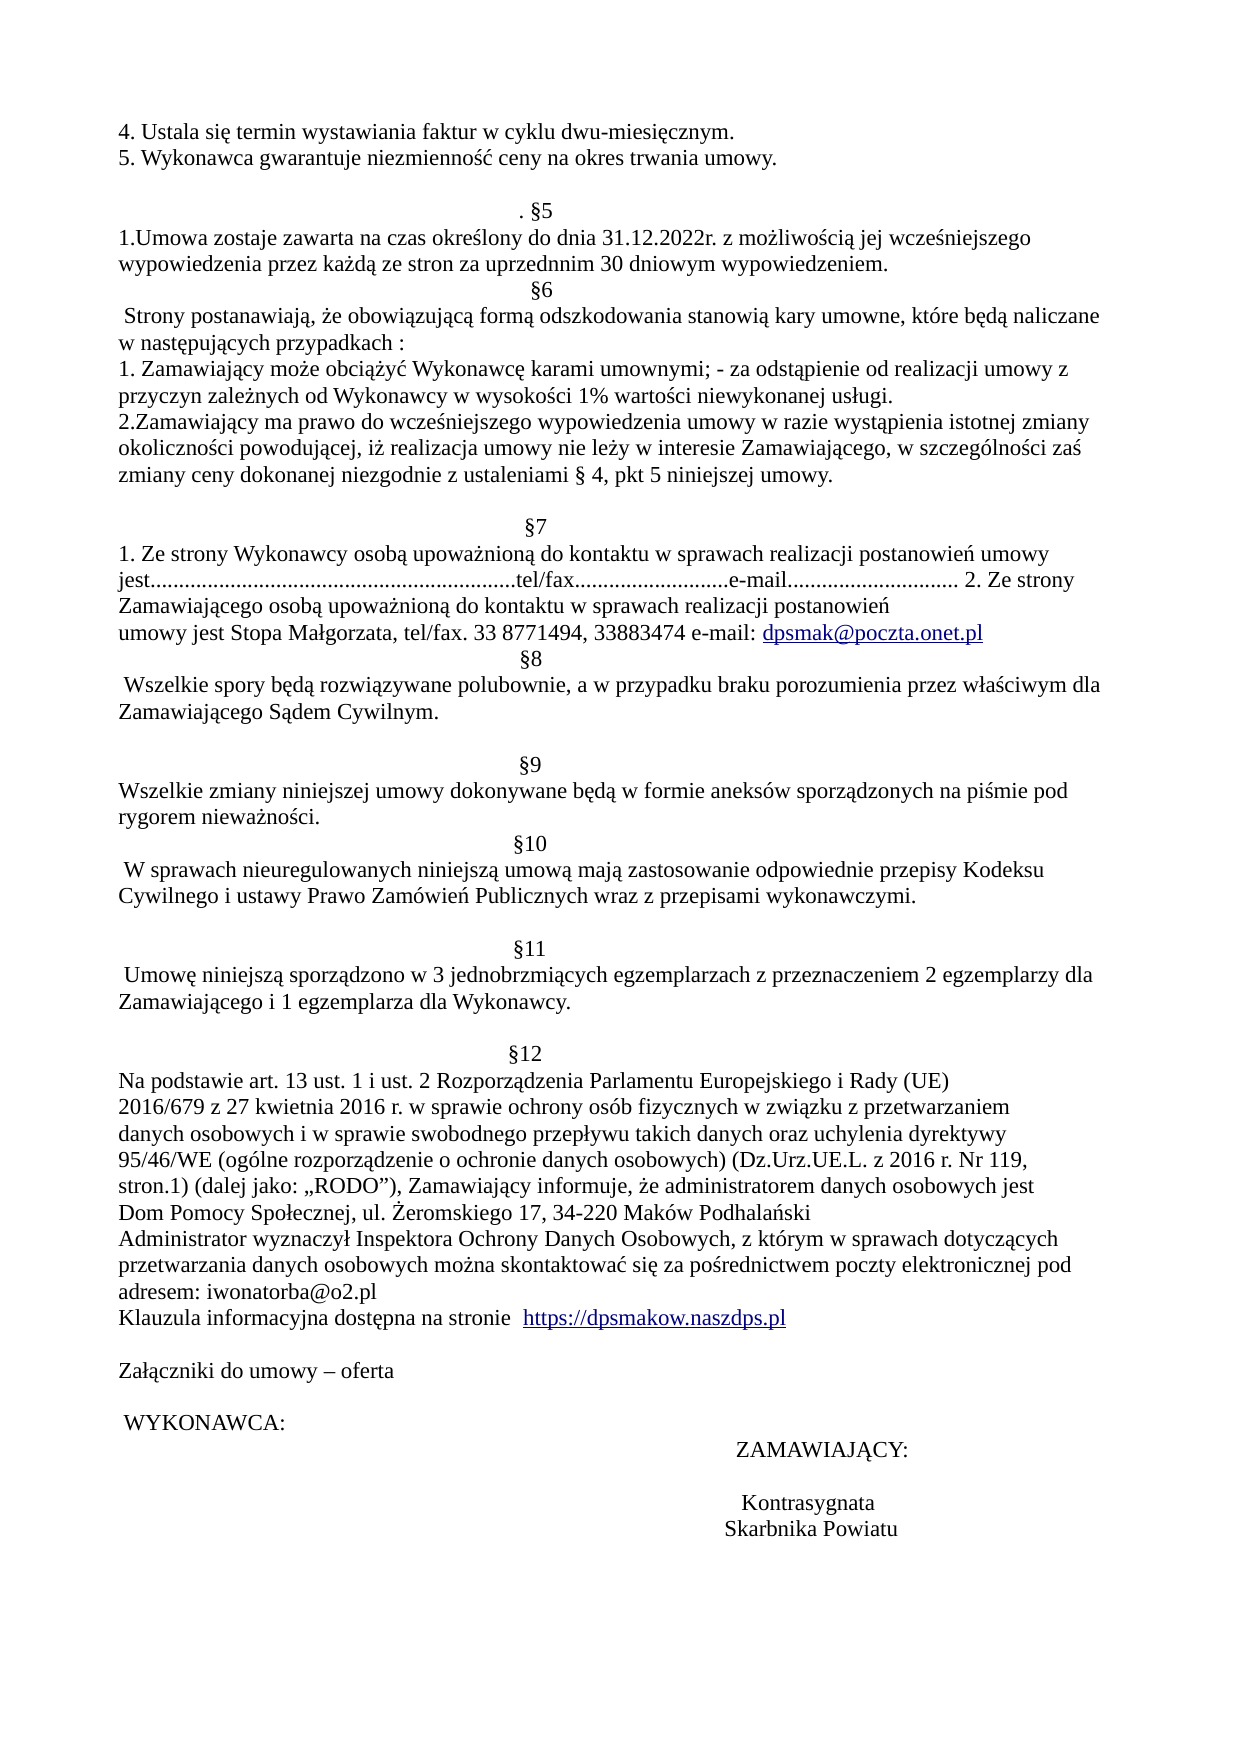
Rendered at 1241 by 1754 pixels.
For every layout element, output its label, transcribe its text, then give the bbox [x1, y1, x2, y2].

text ZAMAWIAJĄCY: [118, 1436, 1122, 1462]
text 1.Umowa zostaje zawarta na czas określony do dnia 31.12.2022r. z możliwością jej wcześniejszego wypowiedzenia przez każdą ze stron za uprzednnim 30 dniowym wypowiedzeniem. [118, 223, 1122, 276]
text §6 [118, 276, 1122, 303]
text umowy jest Stopa Małgorzata, tel/fax. 33 8771494, 33883474 e-mail: dpsmak@poczta.onet.pl [118, 619, 1122, 645]
text §9 [118, 751, 1122, 777]
text Klauzula informacyjna dostępna na stronie https://dpsmakow.naszdps.pl [118, 1304, 1122, 1330]
text Skarbnika Powiatu [118, 1515, 1122, 1541]
text Wszelkie zmiany niniejszej umowy dokonywane będą w formie aneksów sporządzonych na piśmie pod rygorem nieważności. [118, 777, 1122, 830]
text Na podstawie art. 13 ust. 1 i ust. 2 Rozporządzenia Parlamentu Europejskiego i Rady (UE) 2016/679 z 27 kwietnia 2016 r. w sprawie ochrony osób fizycznych w związku z przetwarzaniem danych osobowych i w sprawie swobodnego przepływu takich danych oraz uchylenia dyrektywy 95/46/WE (ogólne rozporządzenie o ochronie danych osobowych) (Dz.Urz.UE.L. z 2016 r. Nr 119, stron.1) (dalej jako: „RODO”), Zamawiający informuje, że administratorem danych osobowych jest Dom Pomocy Społecznej, ul. Żeromskiego 17, 34-220 Maków Podhalański Administrator wyznaczył Inspektora Ochrony Danych Osobowych, z którym w sprawach dotyczących przetwarzania danych osobowych można skontaktować się za pośrednictwem poczty elektronicznej pod adresem: iwonatorba@o2.pl [118, 1067, 1122, 1304]
text §10 [118, 830, 1122, 856]
text 2.Zamawiający ma prawo do wcześniejszego wypowiedzenia umowy w razie wystąpienia istotnej zmiany okoliczności powodującej, iż realizacja umowy nie leży w interesie Zamawiającego, w szczególności zaś zmiany ceny dokonanej niezgodnie z ustaleniami § 4, pkt 5 niniejszej umowy. [118, 408, 1122, 487]
text §7 [118, 513, 1122, 540]
text 1. Ze strony Wykonawcy osobą upoważnioną do kontaktu w sprawach realizacji postanowień umowy jest................................................................tel/fax...........................e-mail.............................. 2. Ze strony Zamawiającego osobą upoważnioną do kontaktu w sprawach realizacji postanowień [118, 540, 1122, 619]
text Kontrasygnata [118, 1488, 1122, 1515]
text Strony postanawiają, że obowiązującą formą odszkodowania stanowią kary umowne, które będą naliczane w następujących przypadkach : [118, 303, 1122, 355]
text 5. Wykonawca gwarantuje niezmienność ceny na okres trwania umowy. [118, 144, 1122, 171]
text Załączniki do umowy – oferta [118, 1357, 1122, 1383]
text . §5 [118, 197, 1122, 223]
text §12 [118, 1041, 1122, 1067]
text §11 [118, 935, 1122, 961]
text Wszelkie spory będą rozwiązywane polubownie, a w przypadku braku porozumienia przez właściwym dla Zamawiającego Sądem Cywilnym. [118, 672, 1122, 724]
text W sprawach nieuregulowanych niniejszą umową mają zastosowanie odpowiednie przepisy Kodeksu Cywilnego i ustawy Prawo Zamówień Publicznych wraz z przepisami wykonawczymi. [118, 856, 1122, 909]
text 1. Zamawiający może obciążyć Wykonawcę karami umownymi; - za odstąpienie od realizacji umowy z przyczyn zależnych od Wykonawcy w wysokości 1% wartości niewykonanej usługi. [118, 355, 1122, 408]
text Umowę niniejszą sporządzono w 3 jednobrzmiących egzemplarzach z przeznaczeniem 2 egzemplarzy dla Zamawiającego i 1 egzemplarza dla Wykonawcy. [118, 961, 1122, 1014]
text WYKONAWCA: [118, 1409, 1122, 1436]
text §8 [118, 645, 1122, 672]
text 4. Ustala się termin wystawiania faktur w cyklu dwu-miesięcznym. [118, 118, 1122, 144]
